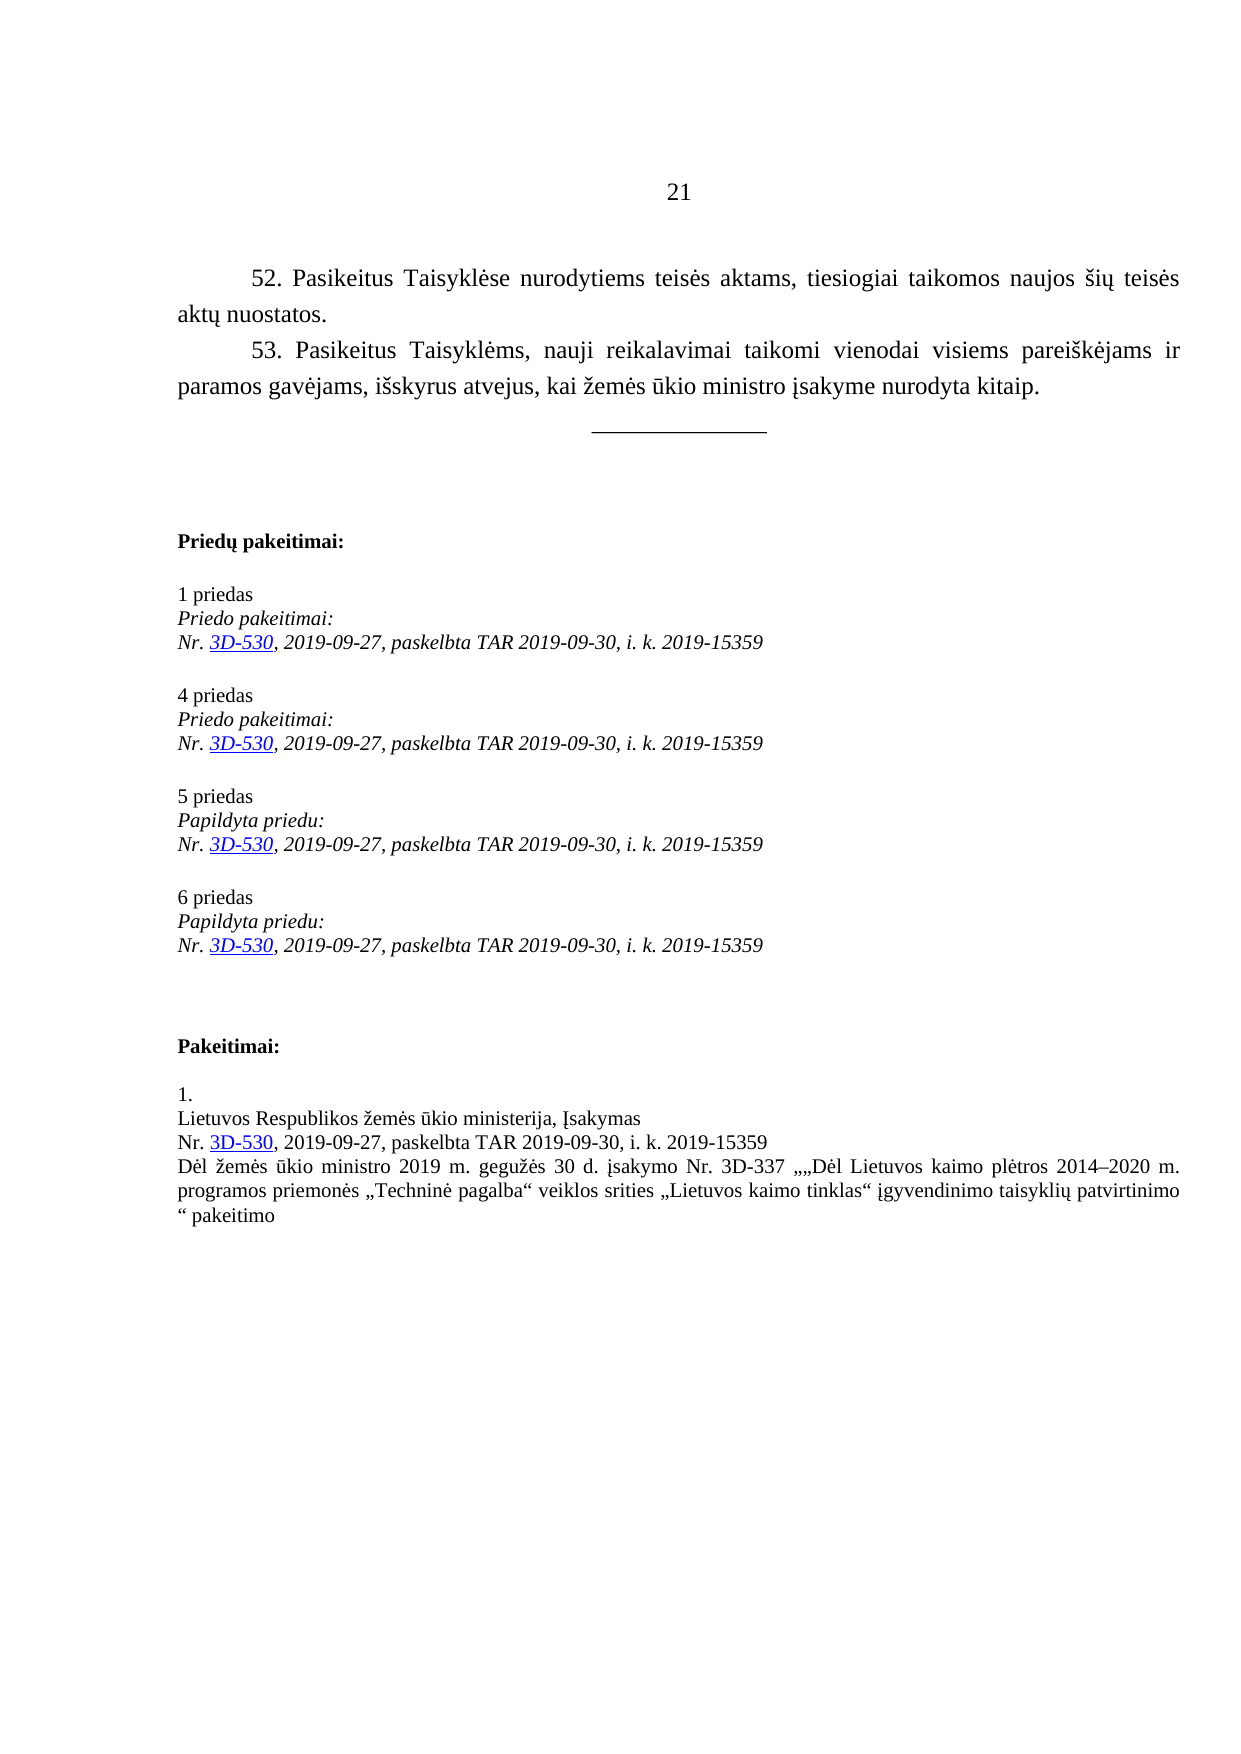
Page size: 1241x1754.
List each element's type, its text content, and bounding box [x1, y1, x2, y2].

text 53. Pasikeitus Taisyklėms, nauji reikalavimai taikomi vienodai visiems pareiškėjams ir paramos gavėjams, išskyrus atvejus, kai žemės ūkio ministro įsakyme nurodyta kitaip. [177, 335, 1181, 400]
text 5 priedas [177, 784, 1181, 808]
text Nr. 3D-530, 2019-09-27, paskelbta TAR 2019-09-30, i. k. 2019-15359 [177, 933, 1181, 957]
text Priedo pakeitimai: [177, 606, 1181, 630]
text Nr. 3D-530, 2019-09-27, paskelbta TAR 2019-09-30, i. k. 2019-15359 [177, 832, 1181, 856]
text 4 priedas [177, 683, 1181, 707]
text Pakeitimai: [177, 1034, 1181, 1058]
text 1. [177, 1082, 1181, 1106]
text Nr. 3D-530, 2019-09-27, paskelbta TAR 2019-09-30, i. k. 2019-15359 [177, 630, 1181, 654]
text ______________ [177, 407, 1181, 436]
text 1 priedas [177, 582, 1181, 606]
text Dėl žemės ūkio ministro 2019 m. gegužės 30 d. įsakymo Nr. 3D-337 „„Dėl Lietuvos kaimo plėtros 2014–2020 m. programos priemonės „Techninė pagalba“ veiklos srities „Lietuvos kaimo tinklas“ įgyvendinimo taisyklių patvirtinimo “ pakeitimo [177, 1154, 1181, 1227]
text Priedo pakeitimai: [177, 707, 1181, 731]
text Nr. 3D-530, 2019-09-27, paskelbta TAR 2019-09-30, i. k. 2019-15359 [177, 1130, 1181, 1154]
text 52. Pasikeitus Taisyklėse nurodytiems teisės aktams, tiesiogiai taikomos naujos šių teisės aktų nuostatos. [177, 263, 1181, 328]
text Lietuvos Respublikos žemės ūkio ministerija, Įsakymas [177, 1106, 1181, 1130]
text Priedų pakeitimai: [177, 529, 1181, 553]
text Papildyta priedu: [177, 909, 1181, 933]
text Papildyta priedu: [177, 808, 1181, 832]
text Nr. 3D-530, 2019-09-27, paskelbta TAR 2019-09-30, i. k. 2019-15359 [177, 731, 1181, 755]
text 6 priedas [177, 885, 1181, 909]
